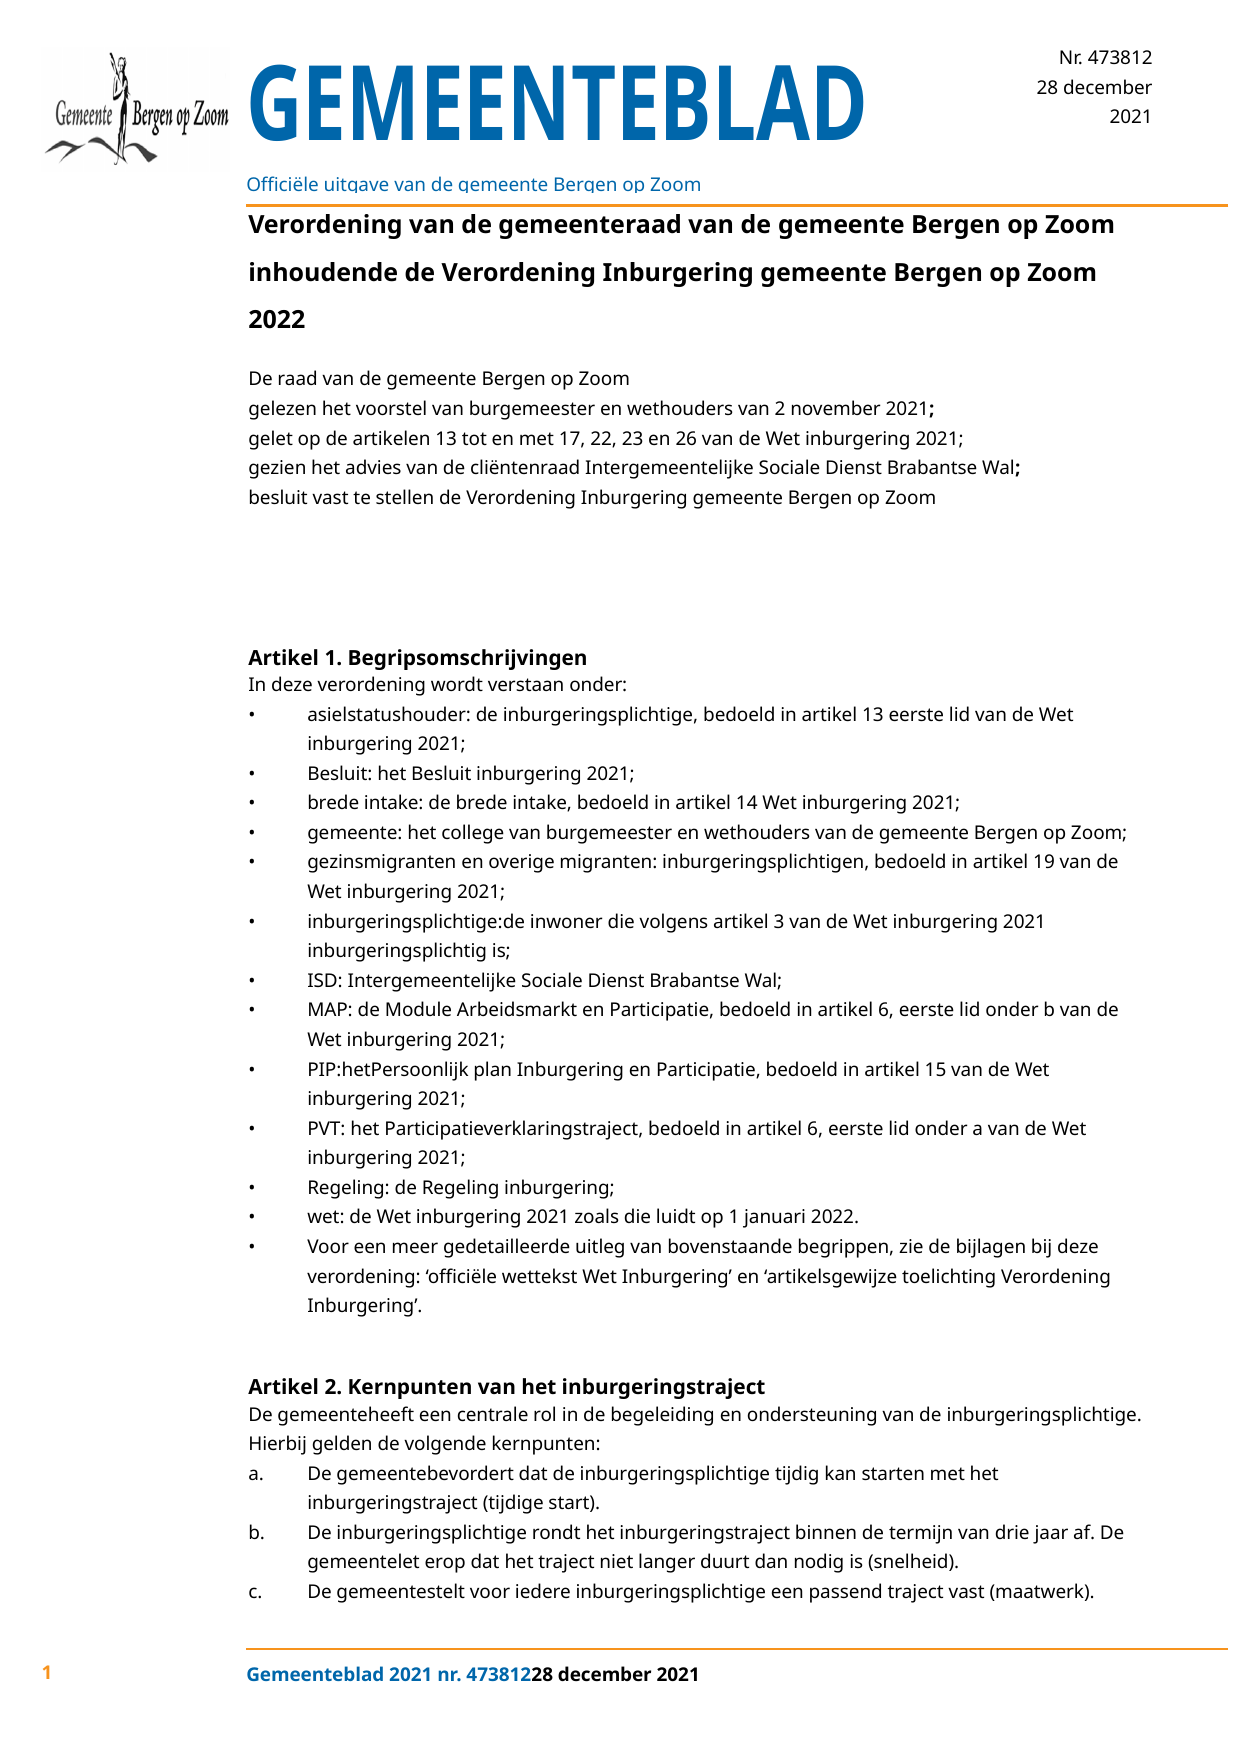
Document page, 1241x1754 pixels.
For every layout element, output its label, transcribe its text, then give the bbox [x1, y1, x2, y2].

list De gemeentestelt voor iedere inburgeringsplichtige een passend traject vast (maatwerk). [248, 1578, 1152, 1604]
list wet: de Wet inburgering 2021 zoals die luidt op 1 januari 2022. [248, 1204, 1152, 1229]
text In deze verordening wordt verstaan onder: [248, 671, 1152, 697]
list MAP: de Module Arbeidsmarkt en Participatie, bedoeld in artikel 6, eerste lid onder b van de Wet inburgering 2021; [248, 997, 1152, 1052]
text Verordening van de gemeenteraad van de gemeente Bergen op Zoom inhoudende de Verordening Inburgering gemeente Bergen op Zoom 2022 [248, 207, 1152, 336]
text besluit vast te stellen de Verordening Inburgering gemeente Bergen op Zoom [248, 484, 1152, 509]
text De gemeenteheeft een centrale rol in de begeleiding en ondersteuning van de inburgeringsplichtige. Hierbij gelden de volgende kernpunten: [248, 1401, 1152, 1456]
text Artikel 2. Kernpunten van het inburgeringstraject [248, 1372, 1152, 1401]
text gezien het advies van de cliëntenraad Intergemeentelijke Sociale Dienst Brabantse Wal; [248, 454, 1152, 480]
text Artikel 1. Begripsomschrijvingen [248, 643, 1152, 671]
text De raad van de gemeente Bergen op Zoom [248, 366, 1152, 391]
list PVT: het Participatieverklaringstraject, bedoeld in artikel 6, eerste lid onder a van de Wet inburgering 2021; [248, 1115, 1152, 1170]
text gelet op de artikelen 13 tot en met 17, 22, 23 en 26 van de Wet inburgering 2021; [248, 425, 1152, 450]
list PIP:hetPersoonlijk plan Inburgering en Participatie, bedoeld in artikel 15 van de Wet inburgering 2021; [248, 1056, 1152, 1111]
list gezinsmigranten en overige migranten: inburgeringsplichtigen, bedoeld in artikel 19 van de Wet inburgering 2021; [248, 849, 1152, 904]
list inburgeringsplichtige:de inwoner die volgens artikel 3 van de Wet inburgering 2021 inburgeringsplichtig is; [248, 908, 1152, 963]
list De gemeentebevordert dat de inburgeringsplichtige tijdig kan starten met het inburgeringstraject (tijdige start). [248, 1460, 1152, 1515]
list Regeling: de Regeling inburgering; [248, 1174, 1152, 1200]
list De inburgeringsplichtige rondt het inburgeringstraject binnen de termijn van drie jaar af. De gemeentelet erop dat het traject niet langer duurt dan nodig is (snelheid). [248, 1519, 1152, 1574]
list gemeente: het college van burgemeester en wethouders van de gemeente Bergen op Zoom; [248, 819, 1152, 845]
list Voor een meer gedetailleerde uitleg van bovenstaande begrippen, zie de bijlagen bij deze verordening: ‘officiële wettekst Wet Inburgering’ en ‘artikelsgewijze toelichting Verordening Inburgering’. [248, 1233, 1152, 1318]
text gelezen het voorstel van burgemeester en wethouders van 2 november 2021; [248, 395, 1152, 421]
list brede intake: de brede intake, bedoeld in artikel 14 Wet inburgering 2021; [248, 789, 1152, 815]
list ISD: Intergemeentelijke Sociale Dienst Brabantse Wal; [248, 967, 1152, 993]
picture [41, 47, 231, 172]
list Besluit: het Besluit inburgering 2021; [248, 760, 1152, 786]
list asielstatushouder: de inburgeringsplichtige, bedoeld in artikel 13 eerste lid van de Wet inburgering 2021; [248, 701, 1152, 756]
